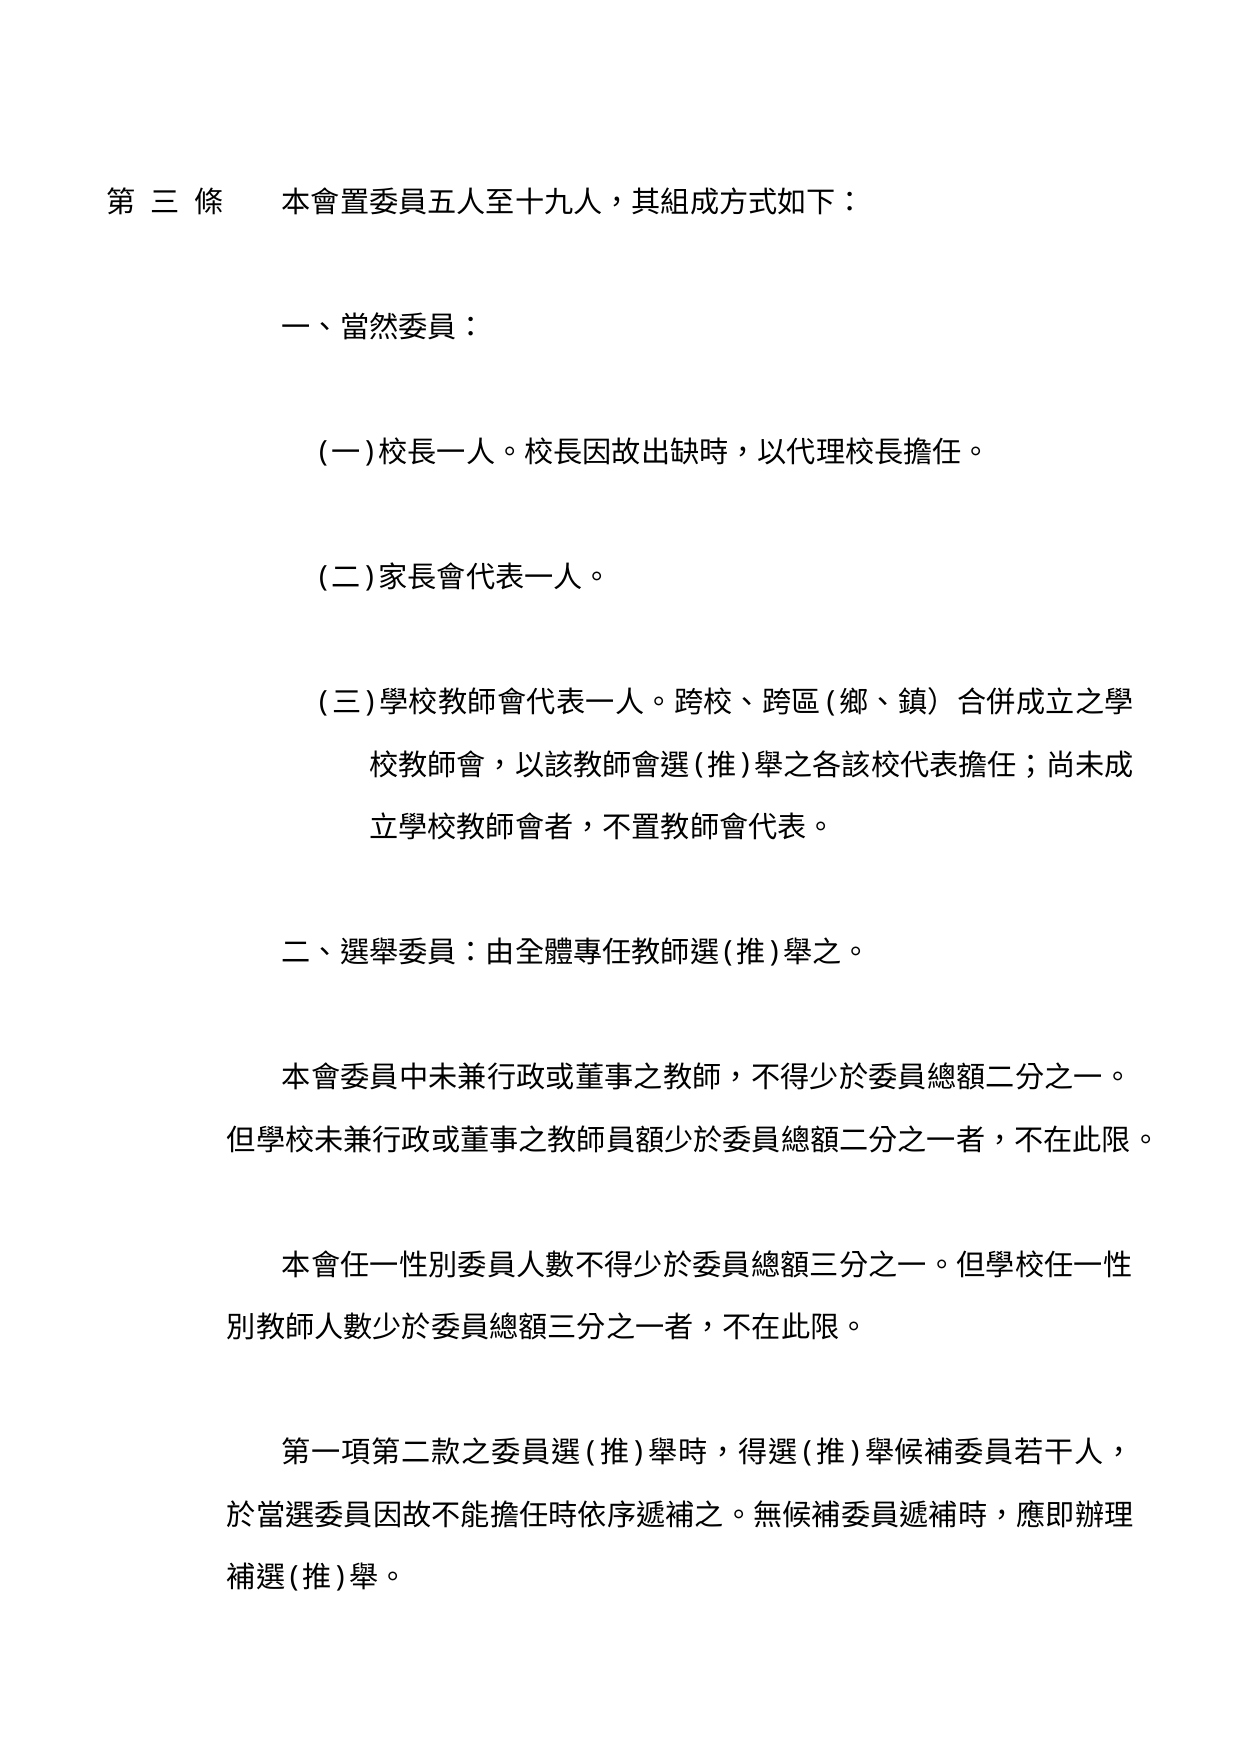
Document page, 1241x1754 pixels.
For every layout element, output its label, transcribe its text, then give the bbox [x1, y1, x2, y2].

text 本會任一性別委員人數不得少於委員總額三分之一。但學校任一性別教師人數少於委員總額三分之一者，不在此限。 [227, 1221, 1134, 1346]
text 本會委員中未兼行政或董事之教師，不得少於委員總額二分之一。但學校未兼行政或董事之教師員額少於委員總額二分之一者，不在此限。 [227, 1033, 1134, 1158]
text 第 三 條 本會置委員五人至十九人，其組成方式如下： [106, 158, 1134, 221]
text (一)校長一人。校長因故出缺時，以代理校長擔任。 [314, 408, 1134, 471]
text 第一項第二款之委員選(推)舉時，得選(推)舉候補委員若干人，於當選委員因故不能擔任時依序遞補之。無候補委員遞補時，應即辦理補選(推)舉。 [227, 1408, 1134, 1596]
text (二)家長會代表一人。 [314, 533, 1134, 596]
text 一、當然委員： [281, 283, 1134, 346]
text (三)學校教師會代表一人。跨校、跨區(鄉、鎮）合併成立之學校教師會，以該教師會選(推)舉之各該校代表擔任；尚未成立學校教師會者，不置教師會代表。 [314, 658, 1134, 846]
text 二、選舉委員：由全體專任教師選(推)舉之。 [281, 908, 1134, 971]
